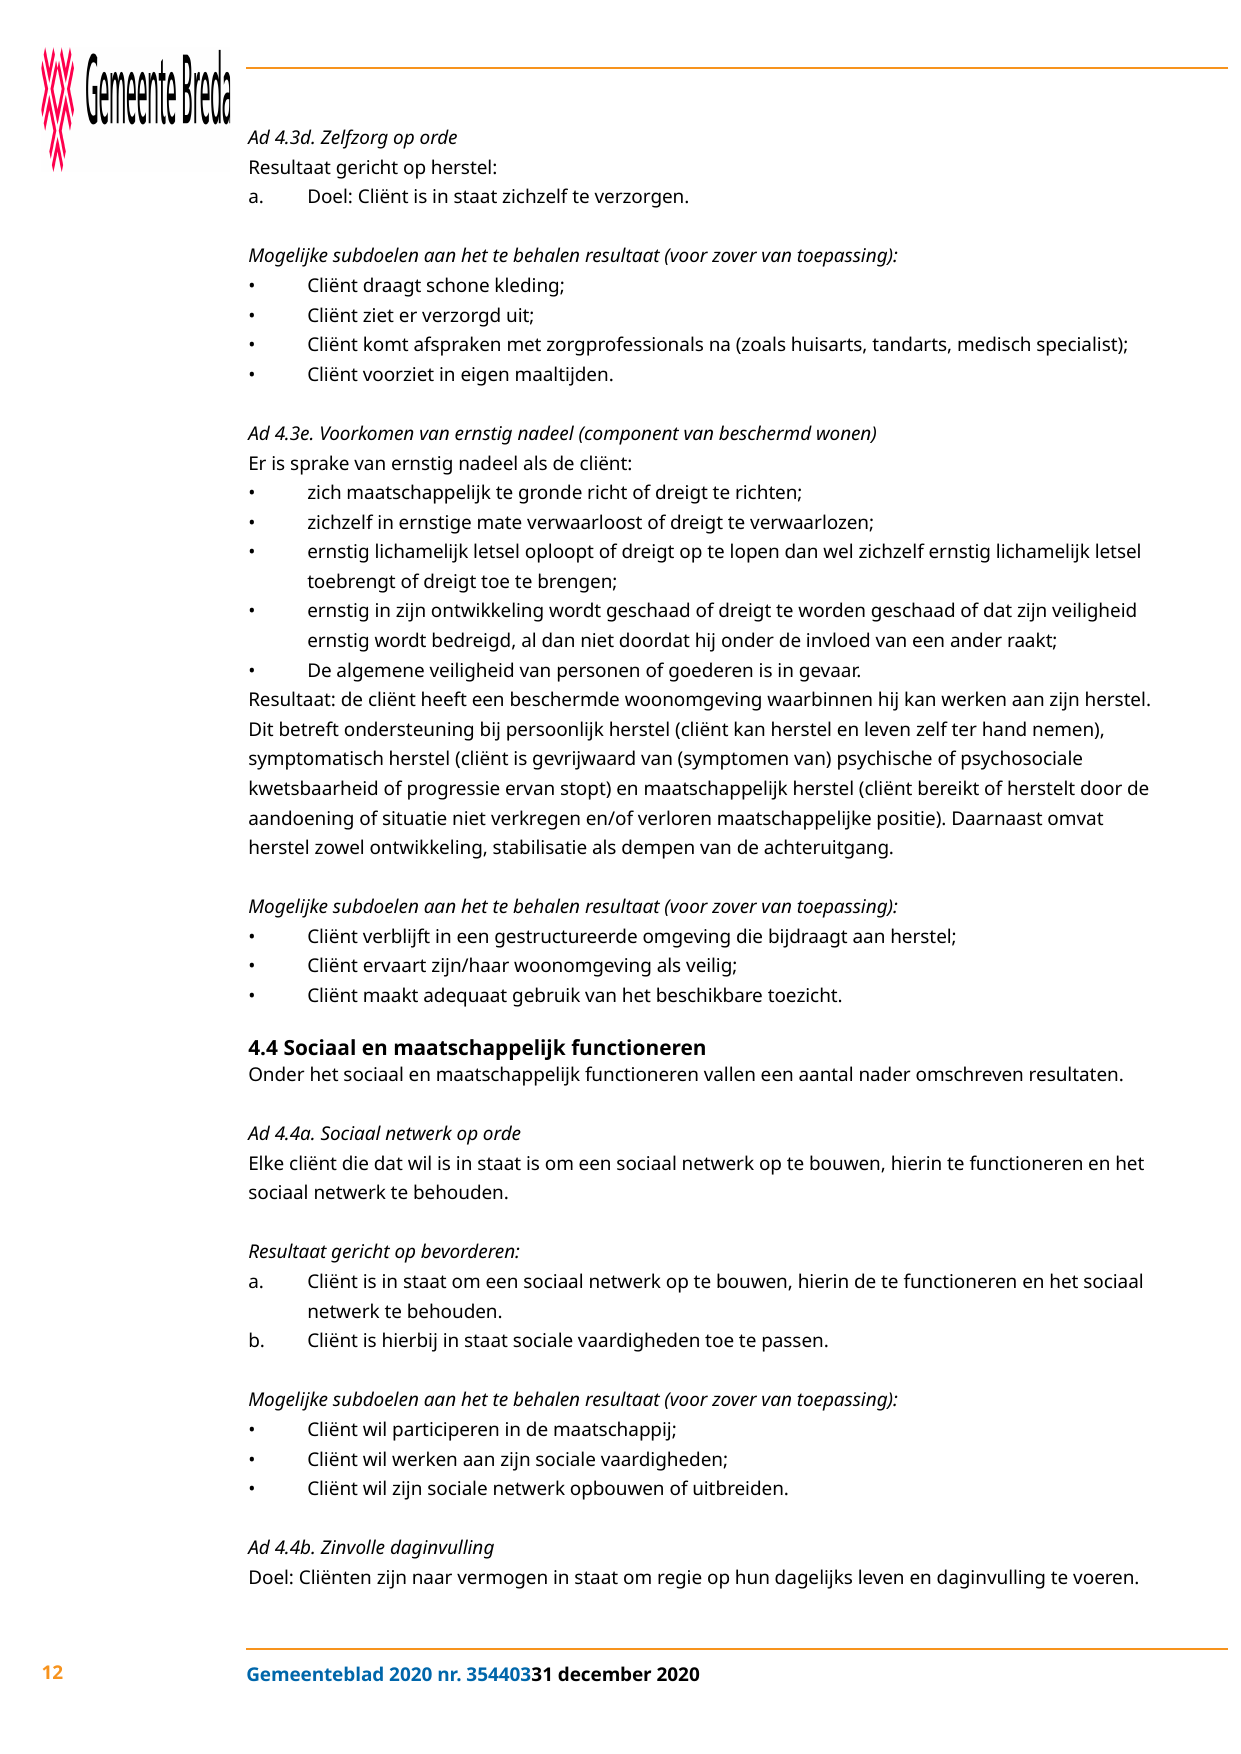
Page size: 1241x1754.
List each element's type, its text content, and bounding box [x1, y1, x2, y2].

text Mogelijke subdoelen aan het te behalen resultaat (voor zover van toepassing): [248, 893, 1152, 919]
list Cliënt is in staat om een sociaal netwerk op te bouwen, hierin de te functioneren en het sociaal netwerk te behouden. [248, 1268, 1152, 1323]
list Cliënt komt afspraken met zorgprofessionals na (zoals huisarts, tandarts, medisch specialist); [248, 331, 1152, 357]
list De algemene veiligheid van personen of goederen is in gevaar. [248, 657, 1152, 683]
text Onder het sociaal en maatschappelijk functioneren vallen een aantal nader omschreven resultaten. [248, 1061, 1152, 1087]
list ernstig in zijn ontwikkeling wordt geschaad of dreigt te worden geschaad of dat zijn veiligheid ernstig wordt bedreigd, al dan niet doordat hij onder de invloed van een ander raakt; [248, 598, 1152, 653]
list Doel: Cliënt is in staat zichzelf te verzorgen. [248, 183, 1152, 209]
text 4.4 Sociaal en maatschappelijk functioneren [248, 1033, 1152, 1061]
list Cliënt verblijft in een gestructureerde omgeving die bijdraagt aan herstel; [248, 923, 1152, 949]
picture [41, 47, 231, 172]
text Dit betreft ondersteuning bij persoonlijk herstel (cliënt kan herstel en leven zelf ter hand nemen), symptomatisch herstel (cliënt is gevrijwaard van (symptomen van) psychische of psychosociale kwetsbaarheid of progressie ervan stopt) en maatschappelijk herstel (cliënt bereikt of herstelt door de aandoening of situatie niet verkregen en/of verloren maatschappelijke positie). Daarnaast omvat herstel zowel ontwikkeling, stabilisatie als dempen van de achteruitgang. [248, 716, 1152, 860]
list zichzelf in ernstige mate verwaarloost of dreigt te verwaarlozen; [248, 509, 1152, 535]
list Cliënt ervaart zijn/haar woonomgeving als veilig; [248, 953, 1152, 978]
list ernstig lichamelijk letsel oploopt of dreigt op te lopen dan wel zichzelf ernstig lichamelijk letsel toebrengt of dreigt toe te brengen; [248, 538, 1152, 594]
list Cliënt draagt schone kleding; [248, 272, 1152, 298]
text Er is sprake van ernstig nadeel als de cliënt: [248, 450, 1152, 476]
text Elke cliënt die dat wil is in staat is om een sociaal netwerk op te bouwen, hierin te functioneren en het sociaal netwerk te behouden. [248, 1150, 1152, 1205]
text Mogelijke subdoelen aan het te behalen resultaat (voor zover van toepassing): [248, 243, 1152, 268]
list Cliënt voorziet in eigen maaltijden. [248, 361, 1152, 387]
list Cliënt maakt adequaat gebruik van het beschikbare toezicht. [248, 982, 1152, 1008]
text Ad 4.3e. Voorkomen van ernstig nadeel (component van beschermd wonen) [248, 420, 1152, 446]
text Ad 4.4a. Sociaal netwerk op orde [248, 1120, 1152, 1146]
text Doel: Cliënten zijn naar vermogen in staat om regie op hun dagelijks leven en daginvulling te voeren. [248, 1564, 1152, 1590]
text Resultaat gericht op herstel: [248, 154, 1152, 180]
list Cliënt wil zijn sociale netwerk opbouwen of uitbreiden. [248, 1475, 1152, 1501]
text Resultaat: de cliënt heeft een beschermde woonomgeving waarbinnen hij kan werken aan zijn herstel. [248, 686, 1152, 712]
text Mogelijke subdoelen aan het te behalen resultaat (voor zover van toepassing): [248, 1387, 1152, 1412]
text Ad 4.4b. Zinvolle daginvulling [248, 1534, 1152, 1560]
list Cliënt ziet er verzorgd uit; [248, 302, 1152, 328]
list Cliënt wil werken aan zijn sociale vaardigheden; [248, 1446, 1152, 1471]
text Ad 4.3d. Zelfzorg op orde [248, 124, 1152, 150]
list zich maatschappelijk te gronde richt of dreigt te richten; [248, 479, 1152, 505]
list Cliënt wil participeren in de maatschappij; [248, 1416, 1152, 1442]
text Resultaat gericht op bevorderen: [248, 1239, 1152, 1264]
list Cliënt is hierbij in staat sociale vaardigheden toe te passen. [248, 1327, 1152, 1353]
